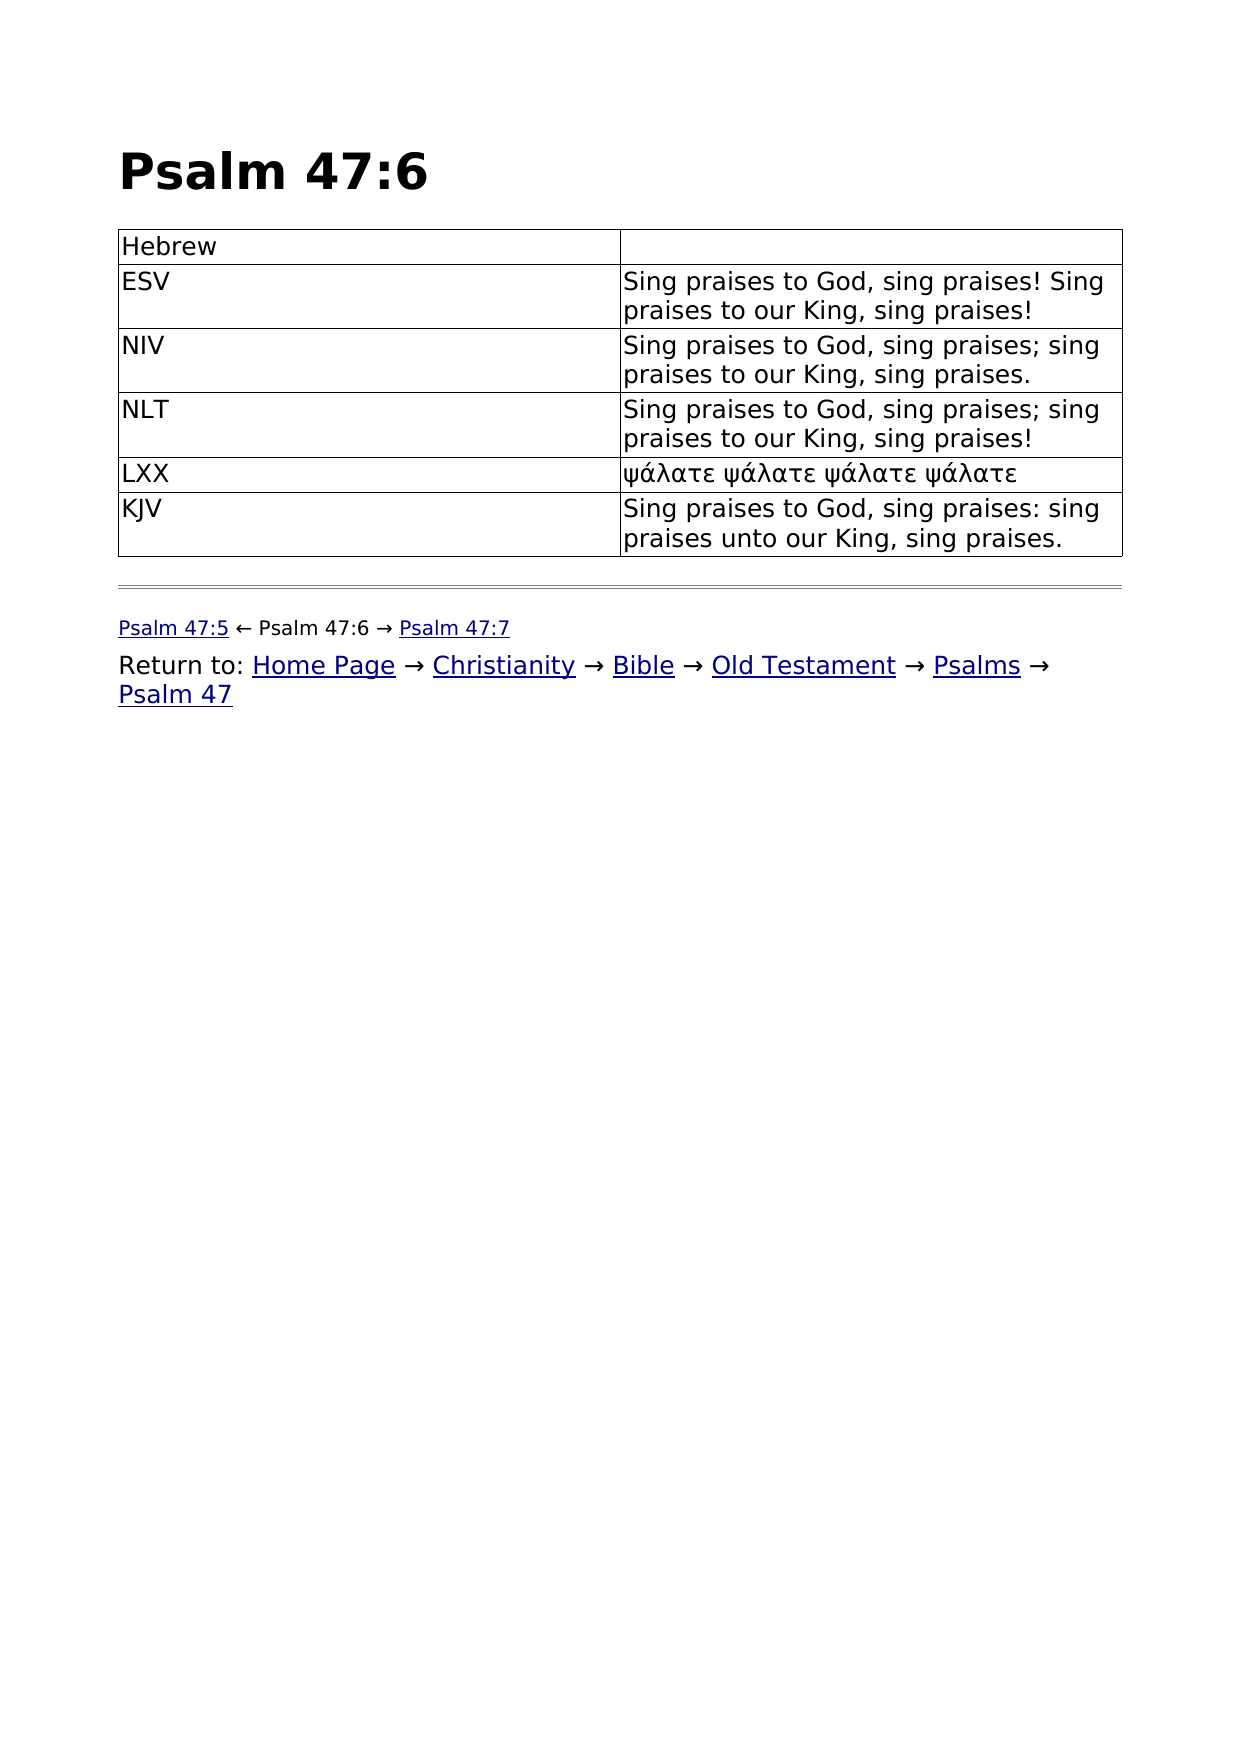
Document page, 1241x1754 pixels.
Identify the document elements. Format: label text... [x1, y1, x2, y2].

table_cell Sing praises to God, sing praises; sing praises to our King, sing praises. [621, 329, 1122, 392]
table_cell Sing praises to God, sing praises: sing praises unto our King, sing praises. [621, 493, 1122, 556]
text Return to: Home Page → Christianity → Bible → Old Testament → Psalms → Psalm 47 [118, 651, 1122, 709]
table_header [621, 230, 1122, 264]
table_cell NLT [119, 393, 620, 457]
table_cell Sing praises to God, sing praises! Sing praises to our King, sing praises! [621, 265, 1122, 328]
table_cell LXX [119, 458, 620, 492]
text Psalm 47:5 ← Psalm 47:6 → Psalm 47:7 [118, 617, 1122, 651]
table_cell Sing praises to God, sing praises; sing praises to our King, sing praises! [621, 393, 1122, 457]
table_cell ESV [119, 265, 620, 328]
table_cell NIV [119, 329, 620, 392]
table_cell KJV [119, 493, 620, 556]
subtitle Psalm 47:6 [118, 143, 1122, 201]
table_cell ψάλατε ψάλατε ψάλατε ψάλατε [621, 458, 1122, 492]
table_header Hebrew [119, 230, 620, 264]
